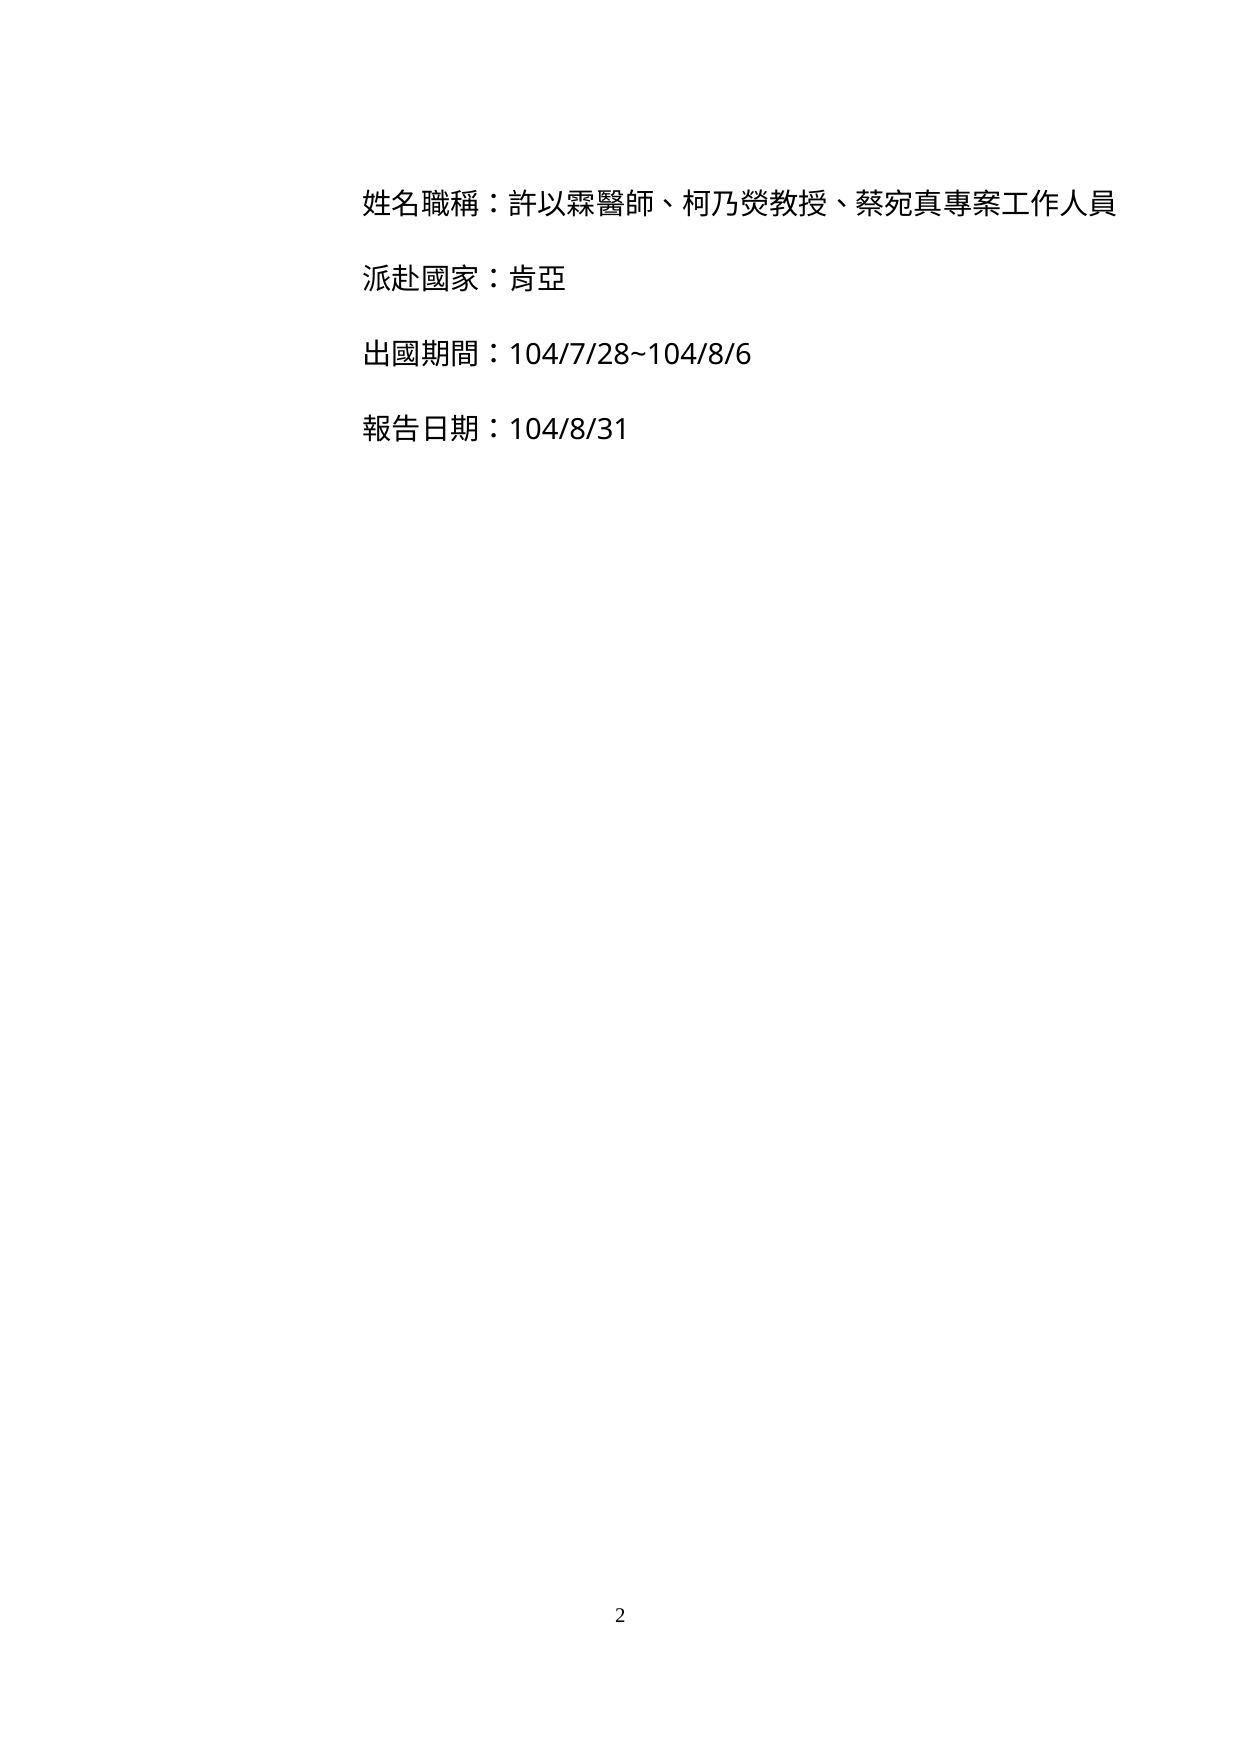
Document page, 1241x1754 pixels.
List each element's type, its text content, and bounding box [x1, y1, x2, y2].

text 報告日期：104/8/31 [362, 389, 1053, 464]
text 姓名職稱：許以霖醫師、柯乃熒教授、蔡宛真專案工作人員 [362, 164, 1118, 239]
text 派赴國家：肯亞 [362, 239, 1053, 314]
text 出國期間：104/7/28~104/8/6 [362, 314, 1053, 389]
